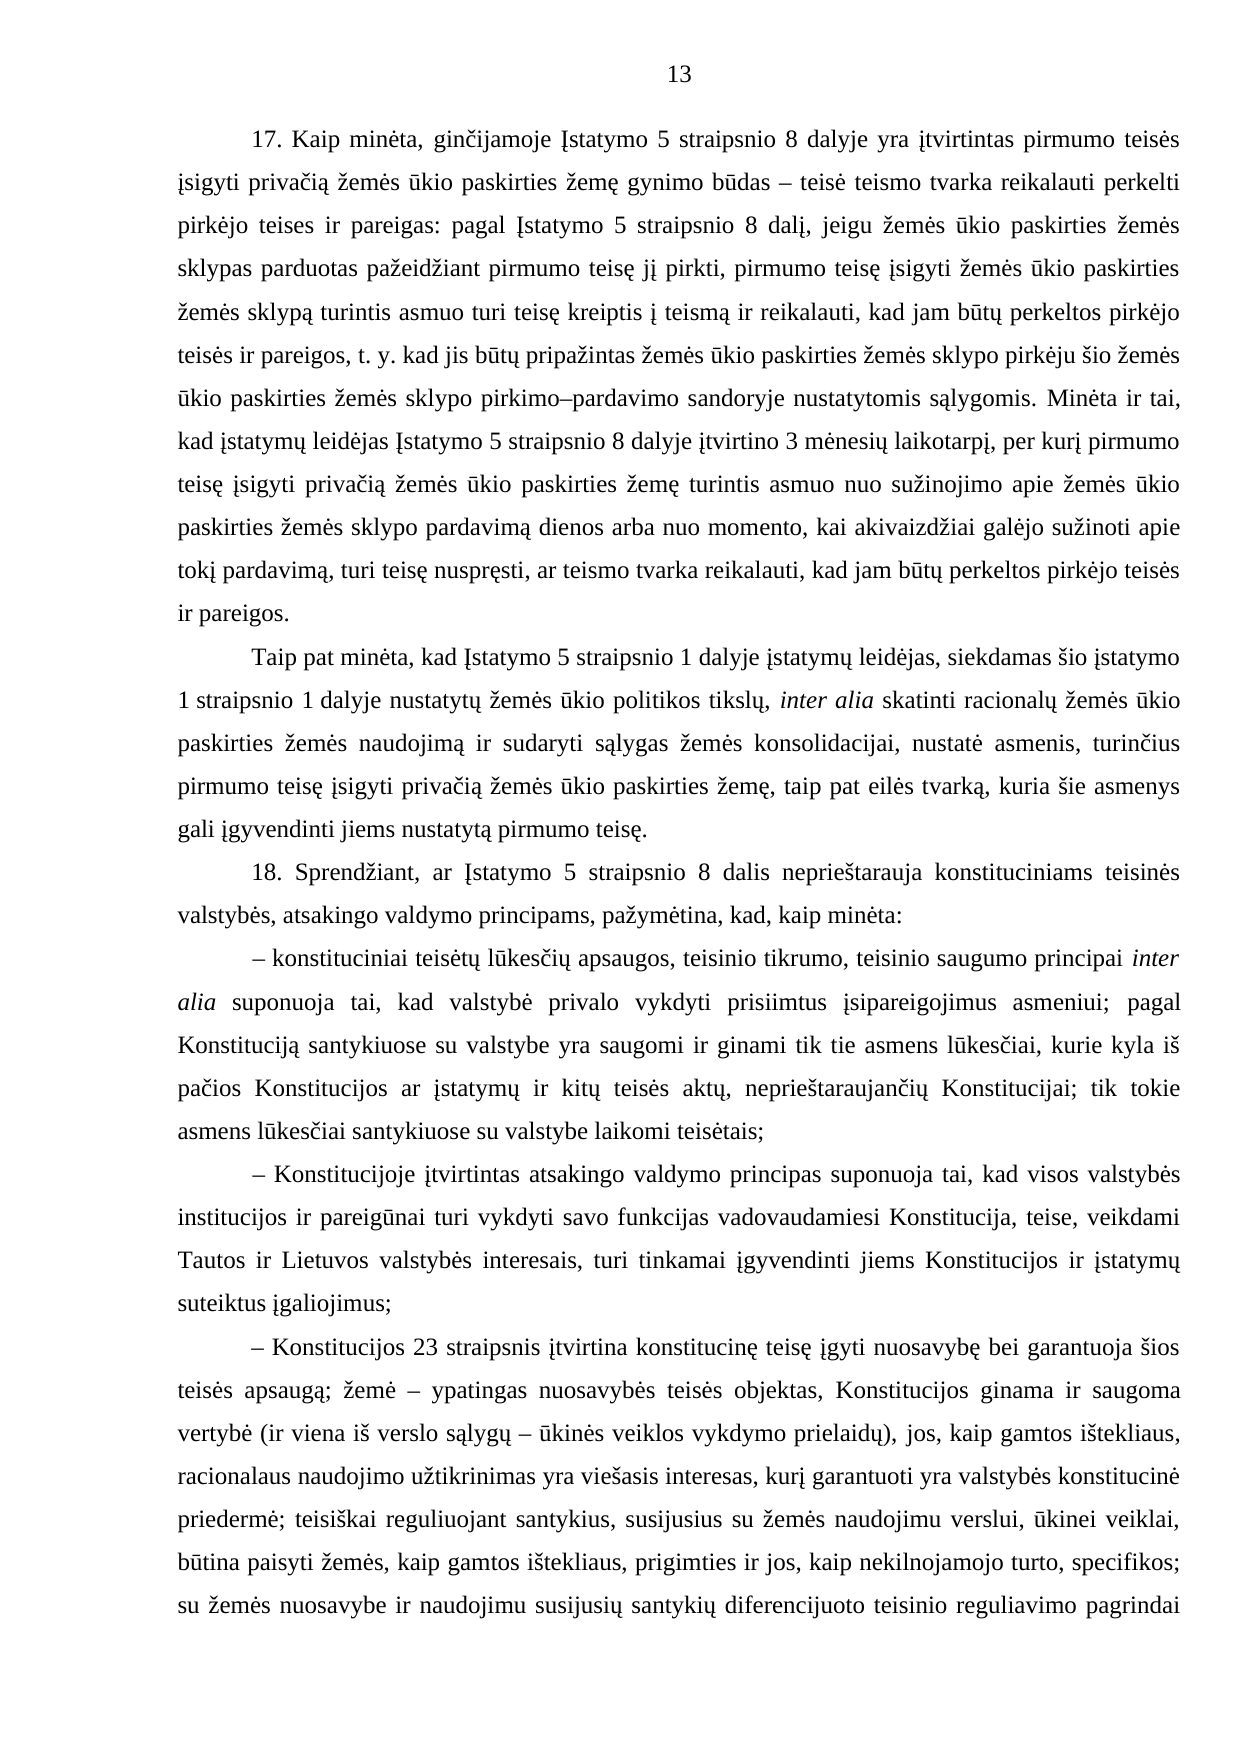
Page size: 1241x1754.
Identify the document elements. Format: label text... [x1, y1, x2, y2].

text – Konstitucijos 23 straipsnis įtvirtina konstitucinę teisę įgyti nuosavybę bei garantuoja šios teisės apsaugą; žemė – ypatingas nuosavybės teisės objektas, Konstitucijos ginama ir saugoma vertybė (ir viena iš verslo sąlygų – ūkinės veiklos vykdymo prielaidų), jos, kaip gamtos ištekliaus, racionalaus naudojimo užtikrinimas yra viešasis interesas, kurį garantuoti yra valstybės konstitucinė priedermė; teisiškai reguliuojant santykius, susijusius su žemės naudojimu verslui, ūkinei veiklai, būtina paisyti žemės, kaip gamtos ištekliaus, prigimties ir jos, kaip nekilnojamojo turto, specifikos; su žemės nuosavybe ir naudojimu susijusių santykių diferencijuoto teisinio reguliavimo pagrindai [177, 1332, 1181, 1619]
text 17. Kaip minėta, ginčijamoje Įstatymo 5 straipsnio 8 dalyje yra įtvirtintas pirmumo teisės įsigyti privačią žemės ūkio paskirties žemę gynimo būdas – teisė teismo tvarka reikalauti perkelti pirkėjo teises ir pareigas: pagal Įstatymo 5 straipsnio 8 dalį, jeigu žemės ūkio paskirties žemės sklypas parduotas pažeidžiant pirmumo teisę jį pirkti, pirmumo teisę įsigyti žemės ūkio paskirties žemės sklypą turintis asmuo turi teisę kreiptis į teismą ir reikalauti, kad jam būtų perkeltos pirkėjo teisės ir pareigos, t. y. kad jis būtų pripažintas žemės ūkio paskirties žemės sklypo pirkėju šio žemės ūkio paskirties žemės sklypo pirkimo–pardavimo sandoryje nustatytomis sąlygomis. Minėta ir tai, kad įstatymų leidėjas Įstatymo 5 straipsnio 8 dalyje įtvirtino 3 mėnesių laikotarpį, per kurį pirmumo teisę įsigyti privačią žemės ūkio paskirties žemę turintis asmuo nuo sužinojimo apie žemės ūkio paskirties žemės sklypo pardavimą dienos arba nuo momento, kai akivaizdžiai galėjo sužinoti apie tokį pardavimą, turi teisę nuspręsti, ar teismo tvarka reikalauti, kad jam būtų perkeltos pirkėjo teisės ir pareigos. [177, 124, 1181, 627]
text 18. Sprendžiant, ar Įstatymo 5 straipsnio 8 dalis neprieštarauja konstituciniams teisinės valstybės, atsakingo valdymo principams, pažymėtina, kad, kaip minėta: [177, 857, 1181, 929]
text Taip pat minėta, kad Įstatymo 5 straipsnio 1 dalyje įstatymų leidėjas, siekdamas šio įstatymo 1 straipsnio 1 dalyje nustatytų žemės ūkio politikos tikslų, inter alia skatinti racionalų žemės ūkio paskirties žemės naudojimą ir sudaryti sąlygas žemės konsolidacijai, nustatė asmenis, turinčius pirmumo teisę įsigyti privačią žemės ūkio paskirties žemę, taip pat eilės tvarką, kuria šie asmenys gali įgyvendinti jiems nustatytą pirmumo teisę. [177, 642, 1181, 843]
text – Konstitucijoje įtvirtintas atsakingo valdymo principas suponuoja tai, kad visos valstybės institucijos ir pareigūnai turi vykdyti savo funkcijas vadovaudamiesi Konstitucija, teise, veikdami Tautos ir Lietuvos valstybės interesais, turi tinkamai įgyvendinti jiems Konstitucijos ir įstatymų suteiktus įgaliojimus; [177, 1159, 1181, 1317]
text – konstituciniai teisėtų lūkesčių apsaugos, teisinio tikrumo, teisinio saugumo principai inter alia suponuoja tai, kad valstybė privalo vykdyti prisiimtus įsipareigojimus asmeniui; pagal Konstituciją santykiuose su valstybe yra saugomi ir ginami tik tie asmens lūkesčiai, kurie kyla iš pačios Konstitucijos ar įstatymų ir kitų teisės aktų, neprieštaraujančių Konstitucijai; tik tokie asmens lūkesčiai santykiuose su valstybe laikomi teisėtais; [177, 943, 1181, 1145]
